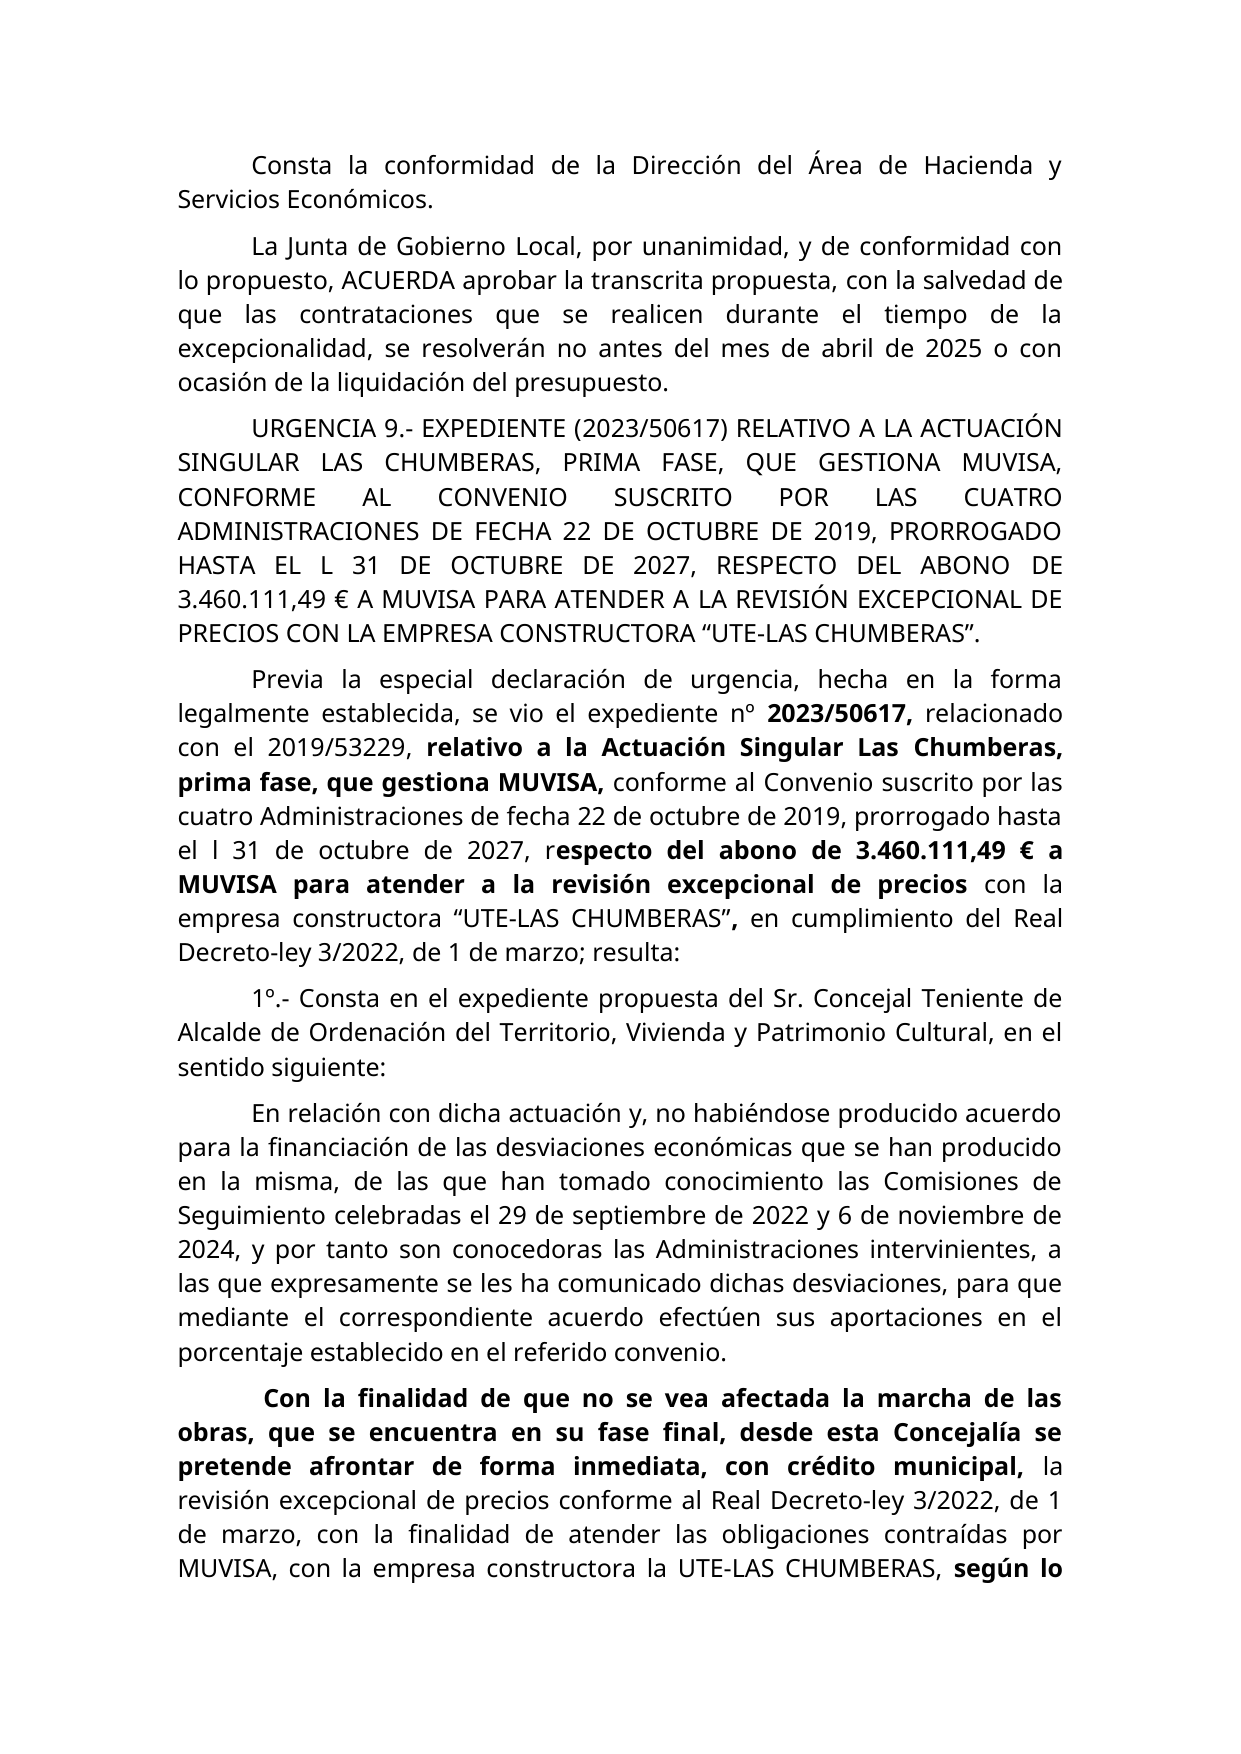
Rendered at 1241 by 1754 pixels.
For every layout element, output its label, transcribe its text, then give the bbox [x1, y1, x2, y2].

text En relación con dicha actuación y, no habiéndose producido acuerdo para la financiación de las desviaciones económicas que se han producido en la misma, de las que han tomado conocimiento las Comisiones de Seguimiento celebradas el 29 de septiembre de 2022 y 6 de noviembre de 2024, y por tanto son conocedoras las Administraciones intervinientes, a las que expresamente se les ha comunicado dichas desviaciones, para que mediante el correspondiente acuerdo efectúen sus aportaciones en el porcentaje establecido en el referido convenio. [177, 1096, 1063, 1368]
text La Junta de Gobierno Local, por unanimidad, y de conformidad con lo propuesto, ACUERDA aprobar la transcrita propuesta, con la salvedad de que las contrataciones que se realicen durante el tiempo de la excepcionalidad, se resolverán no antes del mes de abril de 2025 o con ocasión de la liquidación del presupuesto. [177, 228, 1063, 398]
text URGENCIA 9.- EXPEDIENTE (2023/50617) RELATIVO A LA ACTUACIÓN SINGULAR LAS CHUMBERAS, PRIMA FASE, QUE GESTIONA MUVISA, CONFORME AL CONVENIO SUSCRITO POR LAS CUATRO ADMINISTRACIONES DE FECHA 22 DE OCTUBRE DE 2019, PRORROGADO HASTA EL L 31 DE OCTUBRE DE 2027, RESPECTO DEL ABONO DE 3.460.111,49 € A MUVISA PARA ATENDER A LA REVISIÓN EXCEPCIONAL DE PRECIOS CON LA EMPRESA CONSTRUCTORA “UTE-LAS CHUMBERAS”. [177, 411, 1063, 649]
text Con la finalidad de que no se vea afectada la marcha de las obras, que se encuentra en su fase final, desde esta Concejalía se pretende afrontar de forma inmediata, con crédito municipal, la revisión excepcional de precios conforme al Real Decreto-ley 3/2022, de 1 de marzo, con la finalidad de atender las obligaciones contraídas por MUVISA, con la empresa constructora la UTE-LAS CHUMBERAS, según lo [177, 1381, 1063, 1585]
text Previa la especial declaración de urgencia, hecha en la forma legalmente establecida, se vio el expediente nº 2023/50617, relacionado con el 2019/53229, relativo a la Actuación Singular Las Chumberas, prima fase, que gestiona MUVISA, conforme al Convenio suscrito por las cuatro Administraciones de fecha 22 de octubre de 2019, prorrogado hasta el l 31 de octubre de 2027, respecto del abono de 3.460.111,49 € a MUVISA para atender a la revisión excepcional de precios con la empresa constructora “UTE-LAS CHUMBERAS”, en cumplimiento del Real Decreto-ley 3/2022, de 1 de marzo; resulta: [177, 662, 1063, 968]
text Consta la conformidad de la Dirección del Área de Hacienda y Servicios Económicos. [177, 148, 1063, 216]
text 1º.- Consta en el expediente propuesta del Sr. Concejal Teniente de Alcalde de Ordenación del Territorio, Vivienda y Patrimonio Cultural, en el sentido siguiente: [177, 981, 1063, 1083]
